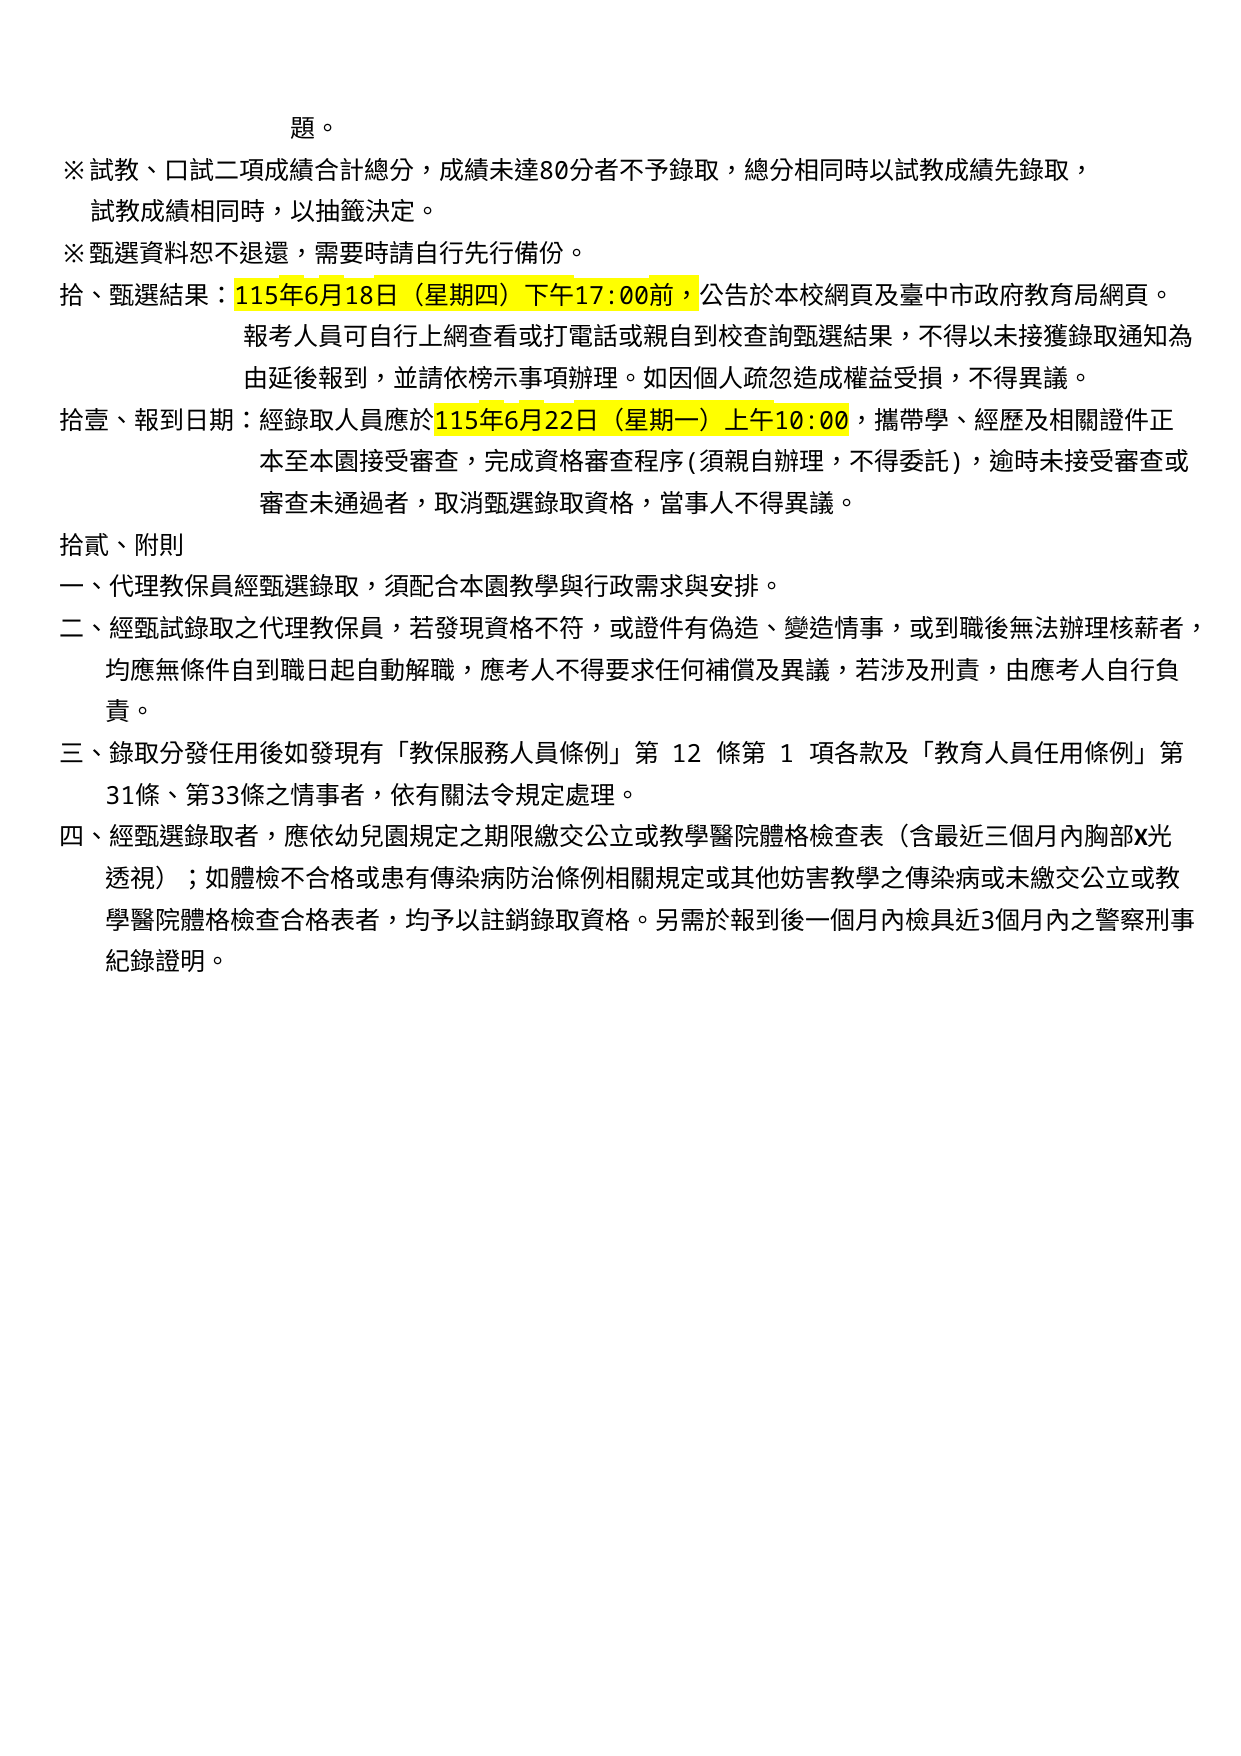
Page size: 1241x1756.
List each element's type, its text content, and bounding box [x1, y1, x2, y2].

text 拾貳、附則 [59, 521, 1196, 562]
text 拾壹、報到日期：經錄取人員應於115年6月22日（星期一）上午10:00，攜帶學、經歷及相關證件正本至本園接受審查，完成資格審查程序(須親自辦理，不得委託)，逾時未接受審查或審查未通過者，取消甄選錄取資格，當事人不得異議。 [59, 396, 1196, 521]
text 四、經甄選錄取者，應依幼兒園規定之期限繳交公立或教學醫院體格檢查表（含最近三個月內胸部X光透視）；如體檢不合格或患有傳染病防治條例相關規定或其他妨害教學之傳染病或未繳交公立或教學醫院體格檢查合格表者，均予以註銷錄取資格。另需於報到後一個月內檢具近3個月內之警察刑事紀錄證明。 [59, 812, 1196, 979]
text 拾、甄選結果：115年6月18日（星期四）下午17:00前，公告於本校網頁及臺中市政府教育局網頁。報考人員可自行上網查看或打電話或親自到校查詢甄選結果，不得以未接獲錄取通知為由延後報到，並請依榜示事項辦理。如因個人疏忽造成權益受損，不得異議。 [59, 271, 1196, 396]
text 三、錄取分發任用後如發現有「教保服務人員條例」第 12 條第 1 項各款及「教育人員任用條例」第31條、第33條之情事者，依有關法令規定處理。 [59, 729, 1196, 812]
text 一、代理教保員經甄選錄取，須配合本園教學與行政需求與安排。 [59, 562, 1196, 604]
text 二、經甄試錄取之代理教保員，若發現資格不符，或證件有偽造、變造情事，或到職後無法辦理核薪者，均應無條件自到職日起自動解職，應考人不得要求任何補償及異議，若涉及刑責，由應考人自行負責。 [59, 604, 1196, 729]
text ※甄選資料恕不退還，需要時請自行先行備份。 [59, 229, 1196, 271]
text 試教成績相同時，以抽籤決定。 [59, 187, 1196, 229]
text 題。 [59, 104, 1196, 146]
text ※試教、口試二項成績合計總分，成績未達80分者不予錄取，總分相同時以試教成績先錄取， [59, 146, 1196, 187]
